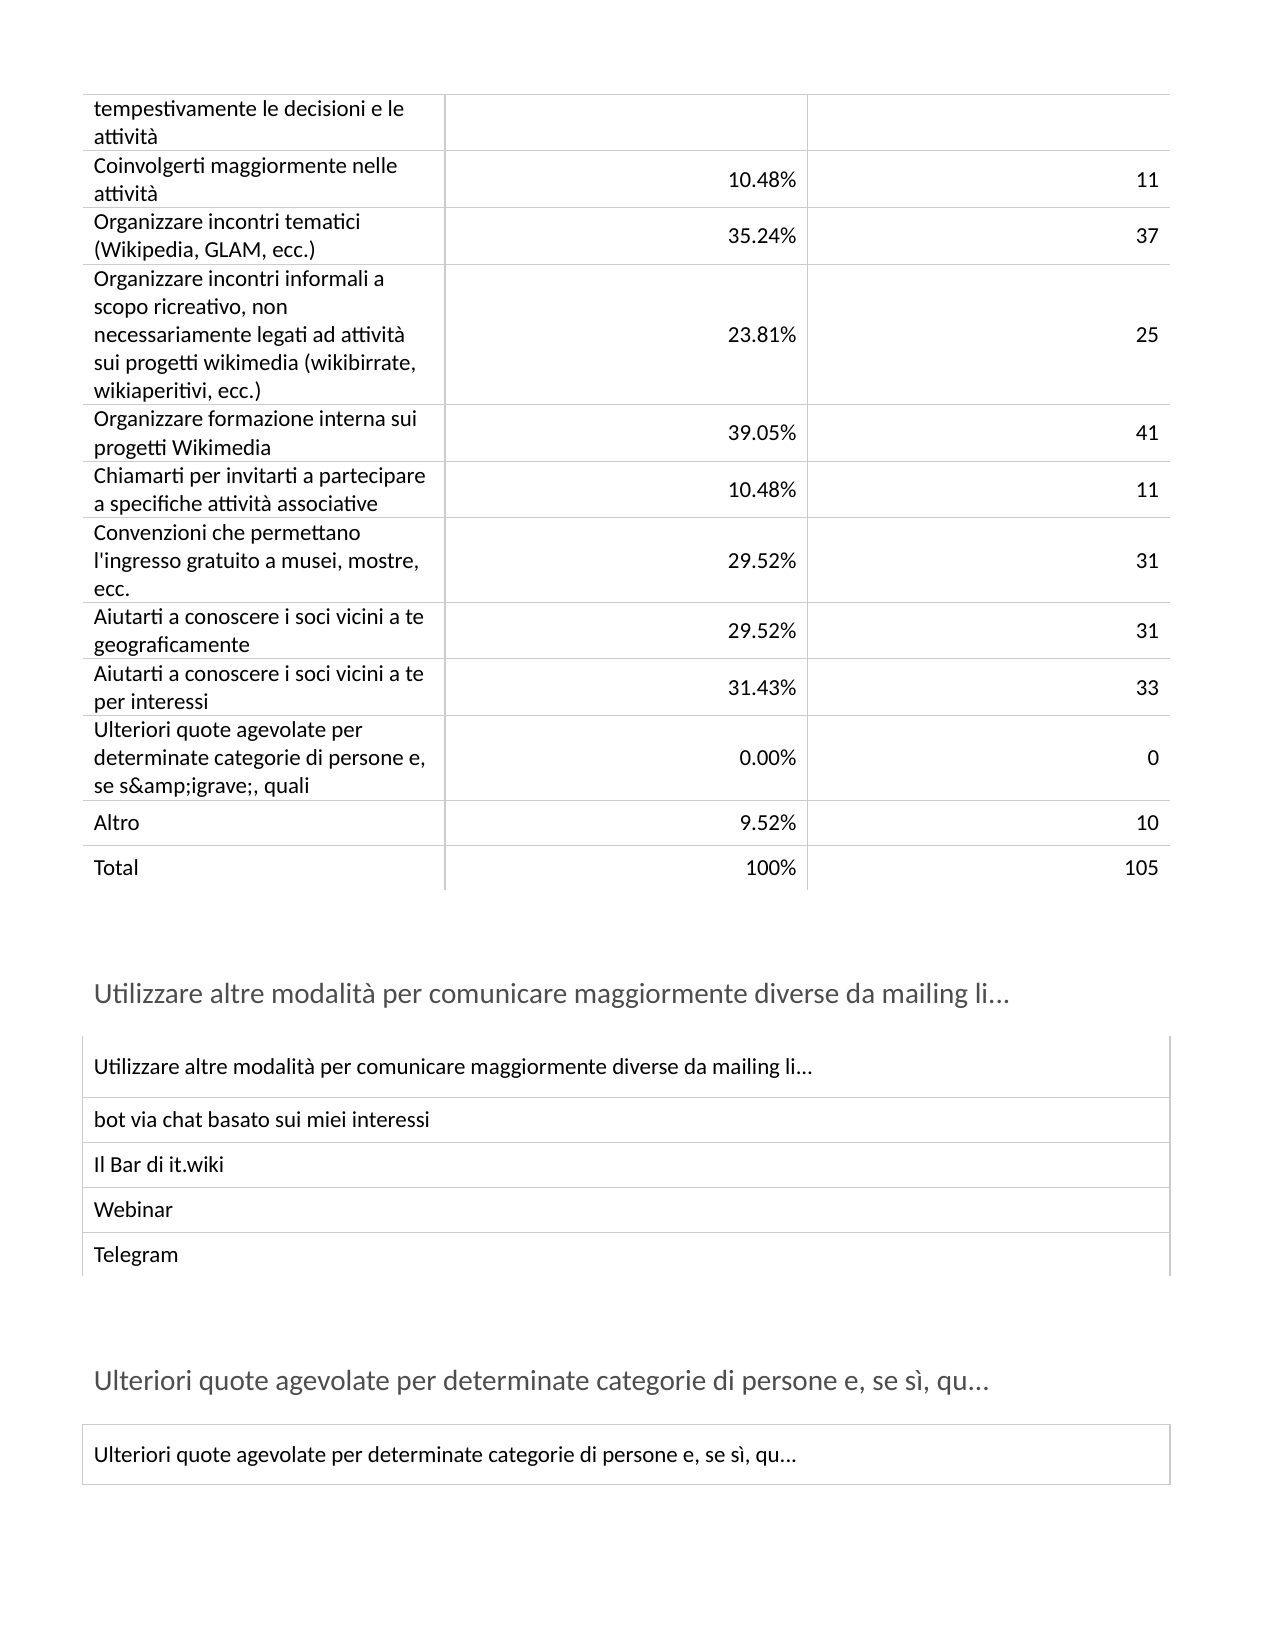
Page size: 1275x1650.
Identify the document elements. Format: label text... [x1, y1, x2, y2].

table_cell 25 [808, 265, 1170, 404]
table_cell Chiamarti per invitarti a partecipare a specifiche attività associative [83, 462, 444, 517]
table_cell 31 [808, 603, 1170, 658]
table_cell Coinvolgerti maggiormente nelle attività [83, 151, 444, 207]
table_cell Telegram [83, 1233, 1169, 1276]
table_cell 31.43% [446, 659, 807, 715]
table_cell 11 [808, 462, 1170, 517]
table_cell 105 [808, 846, 1170, 889]
table_cell 9.52% [446, 801, 807, 844]
table_cell 33 [808, 659, 1170, 715]
table_cell Altro [83, 801, 444, 844]
table_cell 31 [808, 518, 1170, 602]
table_cell 0.00% [446, 716, 807, 799]
table_cell Aiutarti a conoscere i soci vicini a te geograficamente [83, 603, 444, 658]
table_cell 37 [808, 208, 1170, 263]
table_cell 29.52% [446, 603, 807, 658]
table_cell Convenzioni che permettano l'ingresso gratuito a musei, mostre, ecc. [83, 518, 444, 602]
table_cell 0 [808, 716, 1170, 799]
table_cell 10.48% [446, 462, 807, 517]
text Ulteriori quote agevolate per determinate categorie di persone e, se sì, qu... [94, 1362, 1181, 1397]
table_cell Il Bar di it.wiki [83, 1143, 1169, 1186]
table_cell 29.52% [446, 518, 807, 602]
table_cell Aiutarti a conoscere i soci vicini a te per interessi [83, 659, 444, 715]
table_cell Total [83, 846, 444, 889]
table_cell Organizzare incontri informali a scopo ricreativo, non necessariamente legati ad attività sui progetti wikimedia (wikibirrate, wikiaperitivi, ecc.) [83, 265, 444, 404]
text Utilizzare altre modalità per comunicare maggiormente diverse da mailing li... [94, 975, 1181, 1010]
table_cell 41 [808, 405, 1170, 461]
table_cell 39.05% [446, 405, 807, 461]
table_cell bot via chat basato sui miei interessi [83, 1098, 1169, 1141]
table_cell 11 [808, 151, 1170, 207]
table_cell 100% [446, 846, 807, 889]
table_cell 23.81% [446, 265, 807, 404]
table_cell Webinar [83, 1188, 1169, 1231]
table_cell [446, 95, 807, 150]
table_cell 35.24% [446, 208, 807, 263]
table_cell Organizzare incontri tematici (Wikipedia, GLAM, ecc.) [83, 208, 444, 263]
table_cell Ulteriori quote agevolate per determinate categorie di persone e, se s&amp;igrave;, quali [83, 716, 444, 799]
table_cell Organizzare formazione interna sui progetti Wikimedia [83, 405, 444, 461]
table_cell 10.48% [446, 151, 807, 207]
table_cell [808, 95, 1170, 150]
table_cell tempestivamente le decisioni e le attività [83, 95, 444, 150]
table_header Ulteriori quote agevolate per determinate categorie di persone e, se sì, qu... [83, 1425, 1169, 1483]
table_cell 10 [808, 801, 1170, 844]
table_header Utilizzare altre modalità per comunicare maggiormente diverse da mailing li... [83, 1036, 1169, 1096]
